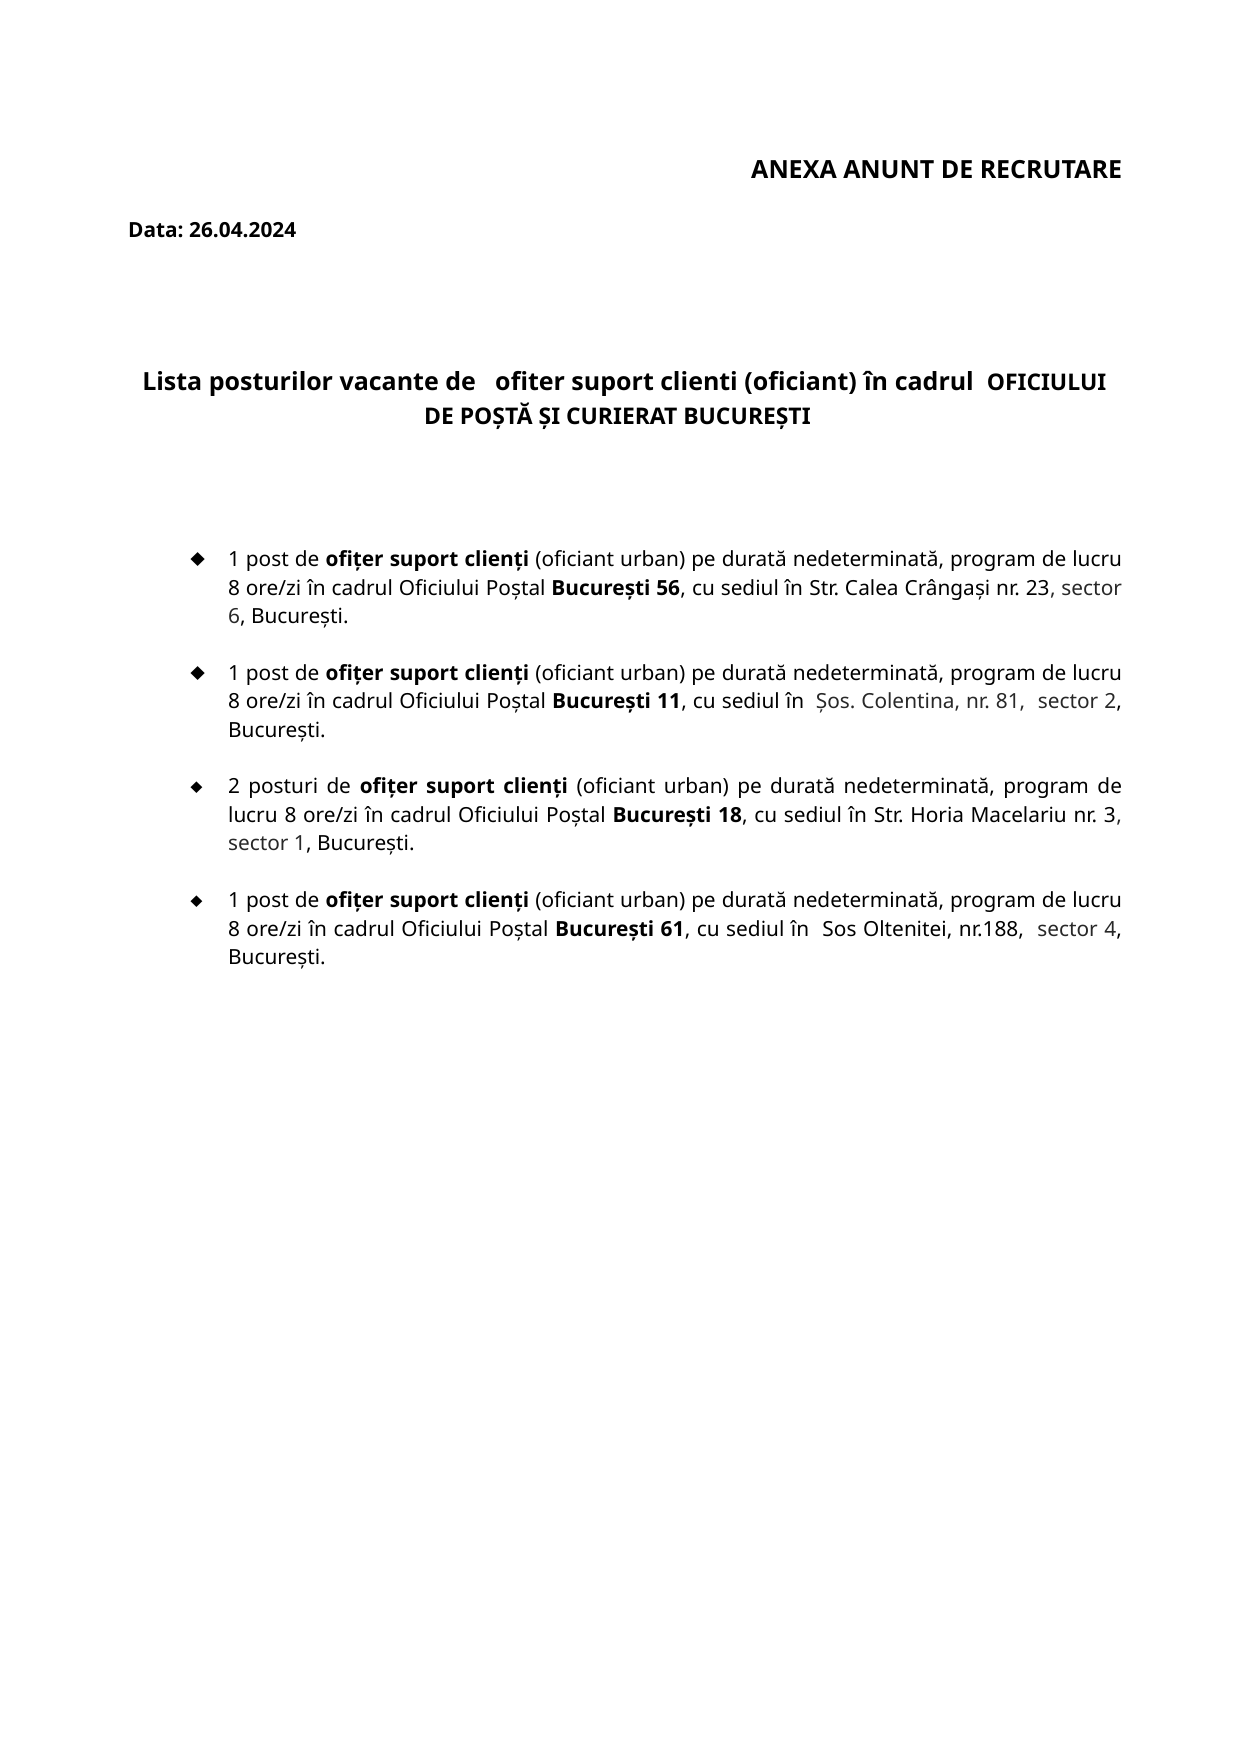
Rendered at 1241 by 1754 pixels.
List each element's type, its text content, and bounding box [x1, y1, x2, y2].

text Lista posturilor vacante de ofiter suport clienti (oficiant) în cadrul OFICIULUI DE POŞTĂ ȘI CURIERAT BUCUREŞTI [118, 357, 1122, 431]
list 1 post de ofițer suport clienți (oficiant urban) pe durată nedeterminată, program de lucru 8 ore/zi în cadrul Oficiului Poștal București 61, cu sediul în Sos Oltenitei, nr.188, sector 4, București. [190, 885, 1122, 971]
text Data: 26.04.2024 [118, 215, 1122, 243]
text ANEXA ANUNT DE RECRUTARE [99, 152, 1122, 186]
list 2 posturi de ofițer suport clienți (oficiant urban) pe durată nedeterminată, program de lucru 8 ore/zi în cadrul Oficiului Poștal București 18, cu sediul în Str. Horia Macelariu nr. 3, sector 1, București. [190, 772, 1122, 857]
list 1 post de ofițer suport clienți (oficiant urban) pe durată nedeterminată, program de lucru 8 ore/zi în cadrul Oficiului Poștal București 56, cu sediul în Str. Calea Crângași nr. 23, sector 6, București. [190, 544, 1122, 629]
list 1 post de ofițer suport clienți (oficiant urban) pe durată nedeterminată, program de lucru 8 ore/zi în cadrul Oficiului Poștal București 11, cu sediul în Şos. Colentina, nr. 81, sector 2, București. [190, 658, 1122, 743]
